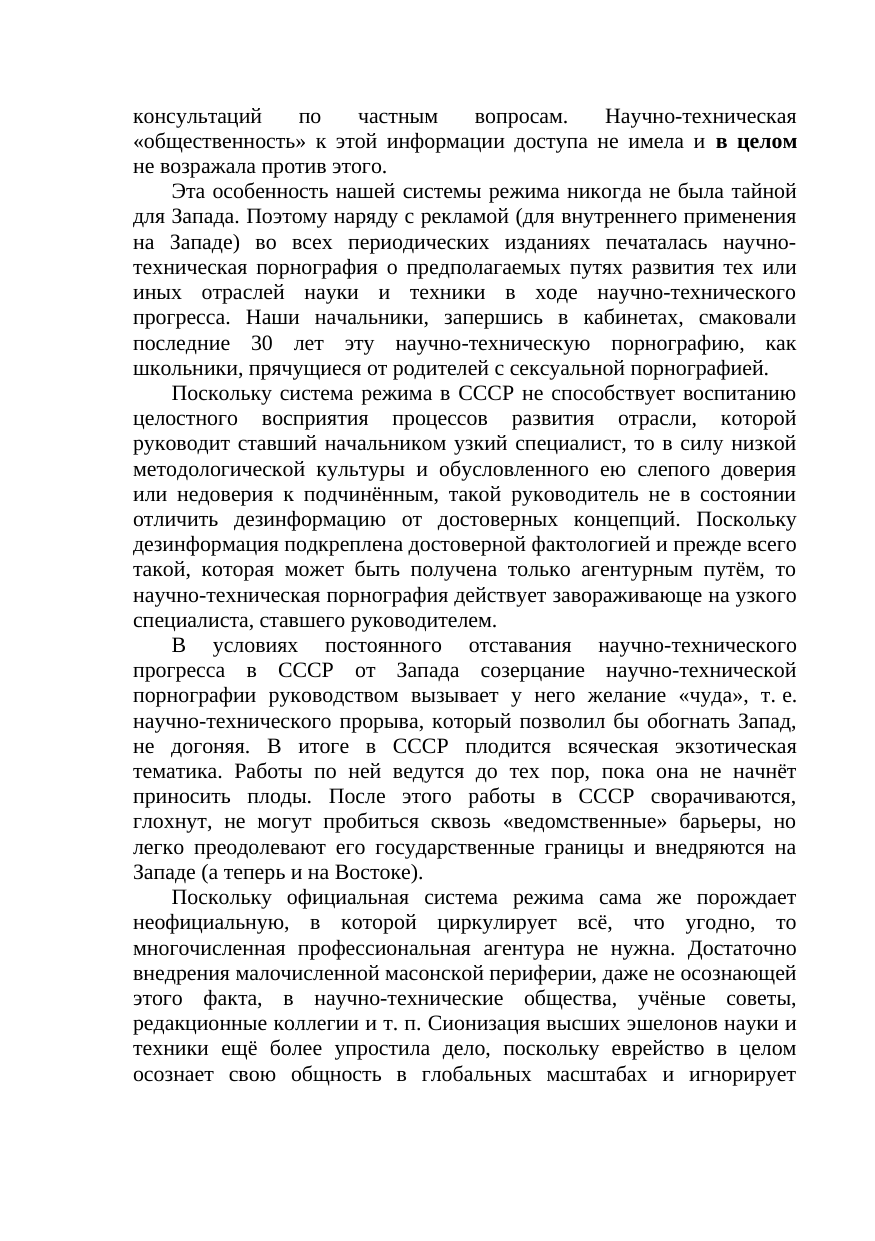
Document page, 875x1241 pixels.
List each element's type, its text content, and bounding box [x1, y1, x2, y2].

text Эта особенность нашей системы режима никогда не была тайной для Запада. Поэтому наряду с рекламой (для внутреннего применения на Западе) во всех периодических изданиях печаталась научно-техническая порнография о предполагаемых путях развития тех или иных отраслей науки и техники в ходе научно-технического прогресса. Наши начальники, запершись в кабинетах, смаковали последние 30 лет эту научно-техническую порнографию, как школьники, прячущиеся от родителей с сексуальной порнографией. [133, 178, 797, 380]
text Поскольку система режима в СССР не способствует воспитанию целостного восприятия процессов развития отрасли, которой руководит ставший начальником узкий специалист, то в силу низкой методологической культуры и обусловленного ею слепого доверия или недоверия к подчинённым, такой руководитель не в состоянии отличить дезинформацию от достоверных концепций. Поскольку дезинформация подкреплена достоверной фактологией и прежде всего такой, которая может быть получена только агентурным путём, то научно-техническая порнография действует завораживающе на узкого специалиста, ставшего руководителем. [133, 380, 797, 632]
text консультаций по частным вопросам. Научно-техническая «общественность» к этой информации доступа не имела и в целом не возражала против этого. [133, 103, 797, 178]
text Поскольку официальная система режима сама же порождает неофициальную, в которой циркулирует всё, что угодно, то многочисленная профессиональная агентура не нужна. Достаточно внедрения малочисленной масонской периферии, даже не осознающей этого факта, в научно-технические общества, учёные советы, редакционные коллегии и т. п. Сионизация высших эшелонов науки и техники ещё более упростила дело, поскольку еврейство в целом осознает свою общность в глобальных масштабах и игнорирует [133, 884, 797, 1086]
text В условиях постоянного отставания научно-технического прогресса в СССР от Запада созерцание научно-технической порнографии руководством вызывает у него желание «чуда», т. е. научно-технического прорыва, который позволил бы обогнать Запад, не догоняя. В итоге в СССР плодится всяческая экзотическая тематика. Работы по ней ведутся до тех пор, пока она не начнёт приносить плоды. После этого работы в СССР сворачиваются, глохнут, не могут пробиться сквозь «ведомственные» барьеры, но легко преодолевают его государственные границы и внедряются на Западе (а теперь и на Востоке). [133, 632, 797, 884]
